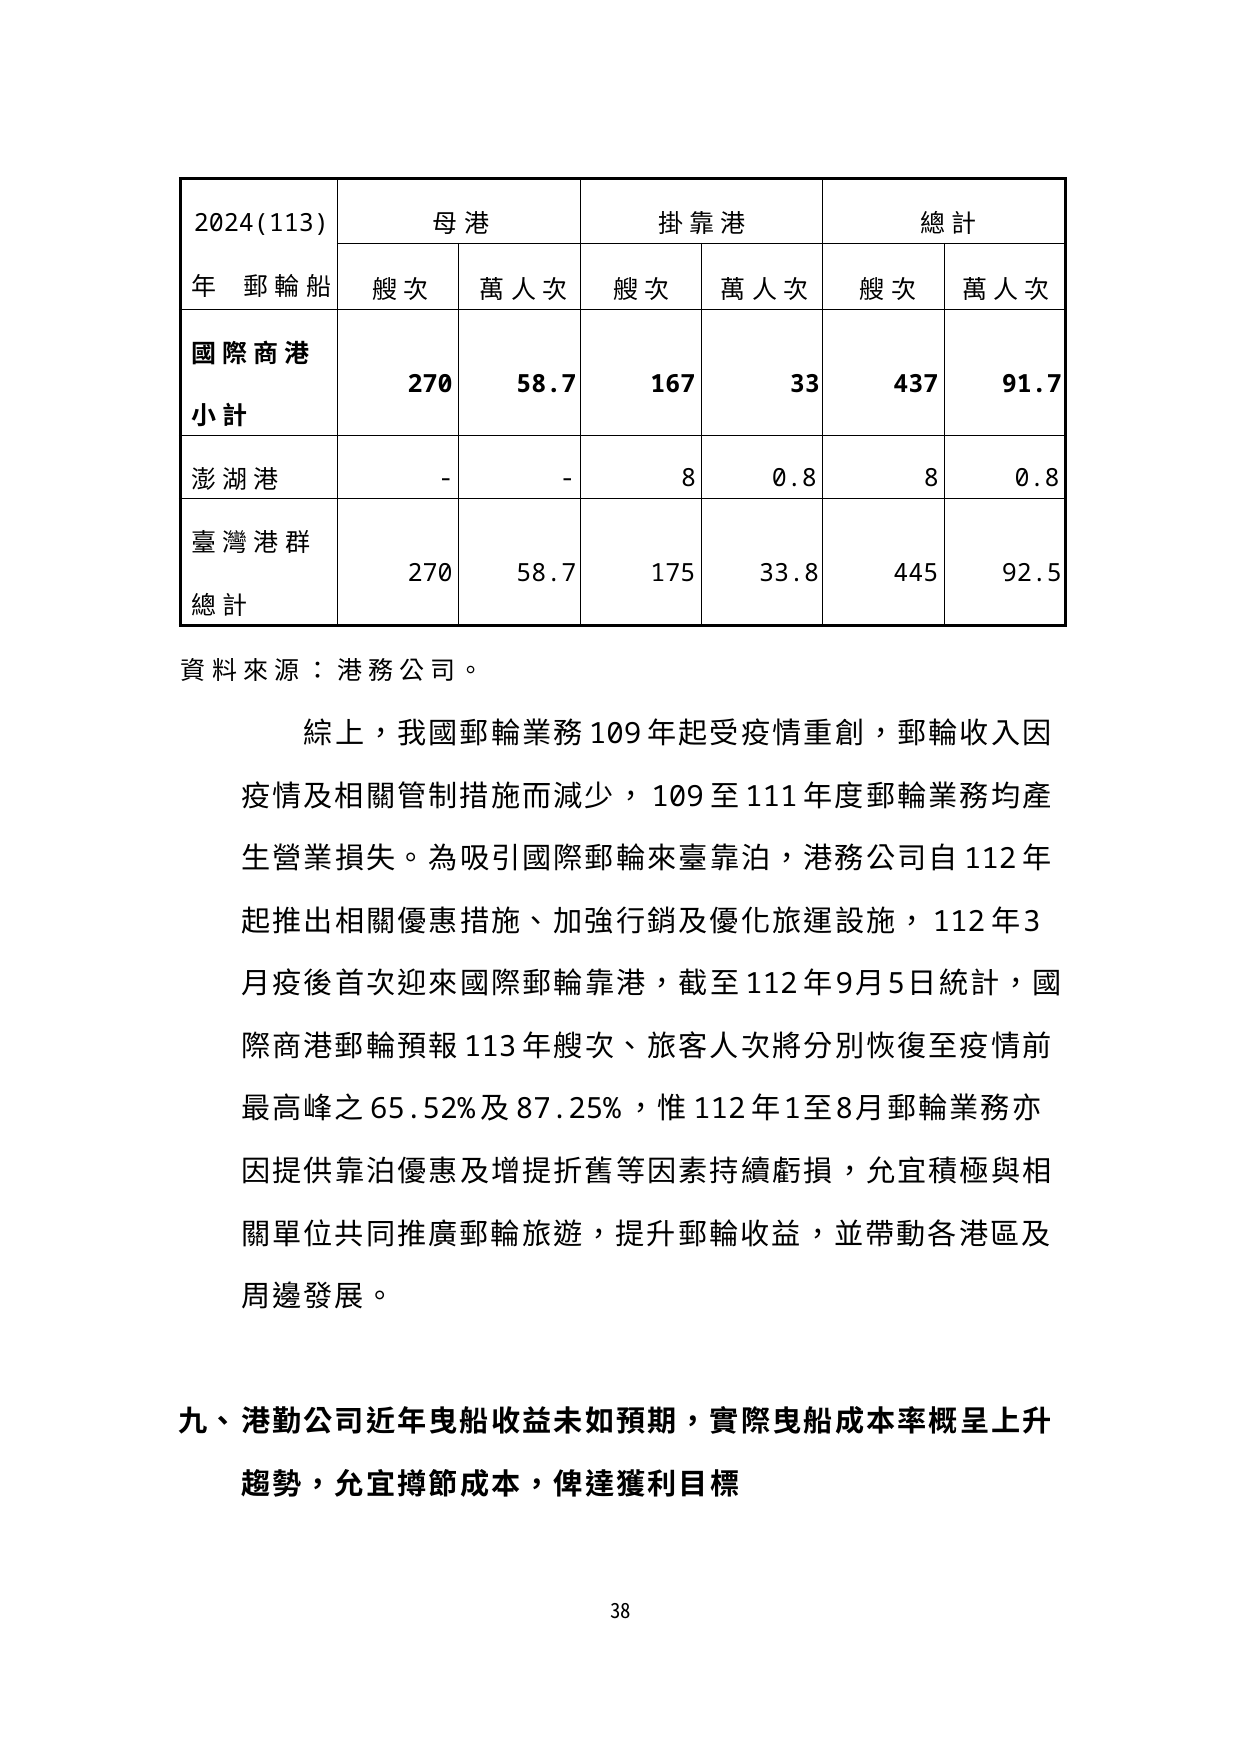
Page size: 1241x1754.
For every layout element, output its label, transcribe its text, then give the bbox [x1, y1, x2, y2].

table_cell 33 [702, 310, 822, 434]
table_cell 58.7 [459, 310, 580, 434]
text 九、港勤公司近年曳船收益未如預期，實際曳船成本率概呈上升趨勢，允宜撙節成本，俾達獲利目標 [177, 1377, 1063, 1502]
table_cell 175 [581, 499, 701, 624]
table_cell 91.7 [945, 310, 1064, 434]
table_header 總計 [823, 180, 1064, 243]
table_cell 270 [338, 310, 458, 434]
text 綜上，我國郵輪業務109年起受疫情重創，郵輪收入因疫情及相關管制措施而減少，109至111年度郵輪業務均產生營業損失。為吸引國際郵輪來臺靠泊，港務公司自112年起推出相關優惠措施、加強行銷及優化旅運設施，112年3月疫後首次迎來國際郵輪靠港，截至112年9月5日統計，國際商港郵輪預報113年艘次、旅客人次將分別恢復至疫情前最高峰之65.52%及87.25%，惟112年1至8月郵輪業務亦因提供靠泊優惠及增提折舊等因素持續虧損，允宜積極與相關單位共同推廣郵輪旅遊，提升郵輪收益，並帶動各港區及周邊發展。 [236, 690, 1063, 1315]
text 資料來源：港務公司。 [176, 627, 1063, 690]
table_cell 437 [823, 310, 944, 434]
table_cell - [459, 436, 580, 498]
table_cell 8 [581, 436, 701, 498]
table_cell 萬人次 [702, 244, 822, 308]
table_cell 臺灣港群總計 [182, 499, 337, 624]
table_cell 445 [823, 499, 944, 624]
table_cell 萬人次 [459, 244, 580, 308]
table_cell 0.8 [945, 436, 1064, 498]
table_cell - [338, 436, 458, 498]
table_cell 國際商港小計 [182, 310, 337, 434]
table_cell 萬人次 [945, 244, 1064, 308]
table_cell 澎湖港 [182, 436, 337, 498]
table_cell 33.8 [702, 499, 822, 624]
table_cell 艘次 [338, 244, 458, 308]
table_cell 92.5 [945, 499, 1064, 624]
table_header 掛靠港 [581, 180, 822, 243]
table_cell 艘次 [581, 244, 701, 308]
table_header 母港 [338, 180, 580, 243]
table_cell 167 [581, 310, 701, 434]
table_cell 0.8 [702, 436, 822, 498]
table_cell 艘次 [823, 244, 944, 308]
table_cell 8 [823, 436, 944, 498]
table_cell 270 [338, 499, 458, 624]
table_header 2024(113)年 郵輪船期預報 [182, 180, 337, 308]
table_cell 58.7 [459, 499, 580, 624]
